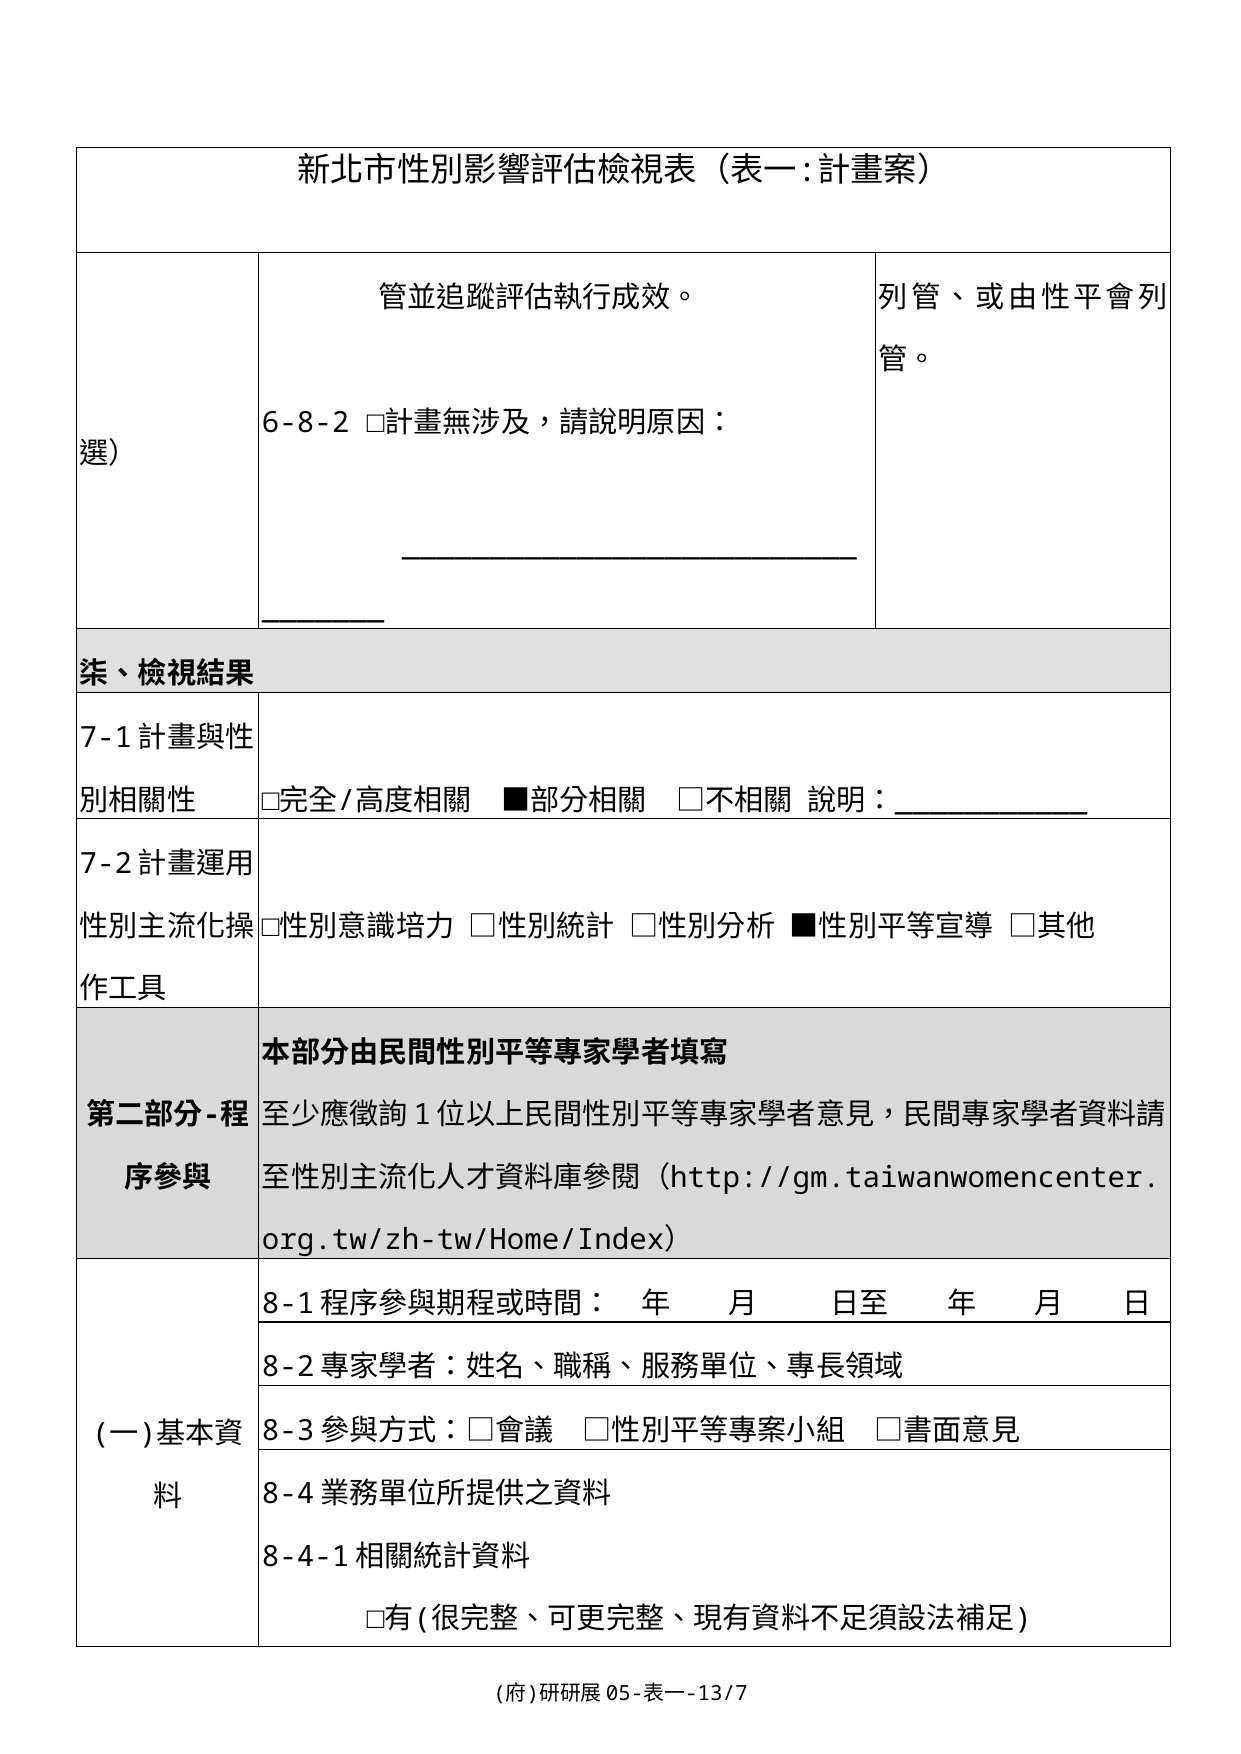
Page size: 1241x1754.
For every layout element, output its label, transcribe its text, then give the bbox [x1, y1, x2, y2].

table_cell 7-2計畫運用性別主流化操作工具 [77, 819, 258, 1007]
table_cell □完全/高度相關 ■部分相關 □不相關 說明：___________ [259, 693, 1170, 818]
table_cell □性別意識培力 □性別統計 □性別分析 ■性別平等宣導 □其他 [259, 819, 1170, 1007]
table_cell 第二部分-程序參與 [77, 1008, 258, 1258]
table_cell (一)基本資料 [77, 1259, 258, 1646]
table_cell 7-1計畫與性別相關性 [77, 693, 258, 818]
table_cell 選） [77, 253, 258, 628]
table_cell 8-4業務單位所提供之資料 8-4-1相關統計資料 □有(很完整、可更完整、現有資料不足須設法補足) [259, 1450, 1170, 1646]
table_cell 8-1程序參與期程或時間： 年 月 日至 年 月 日 [259, 1259, 1170, 1321]
table_cell 列管、或由性平會列管。 [876, 253, 1170, 628]
table_cell 管並追蹤評估執行成效。 6-8-2 □計畫無涉及，請說明原因： _________________________________ [259, 253, 875, 628]
table_cell 8-2專家學者：姓名、職稱、服務單位、專長領域 [259, 1323, 1170, 1385]
table_header 新北市性別影響評估檢視表（表一:計畫案） [77, 148, 1170, 252]
table_cell 8-3參與方式：□會議 □性別平等專案小組 □書面意見 [259, 1386, 1170, 1448]
table_cell 柒、檢視結果 [77, 629, 1170, 692]
table_cell 本部分由民間性別平等專家學者填寫 至少應徵詢1位以上民間性別平等專家學者意見，民間專家學者資料請至性別主流化人才資料庫參閱（http://gm.taiwanwomencenter.org.tw/zh-tw/Home/Index） [259, 1008, 1170, 1258]
